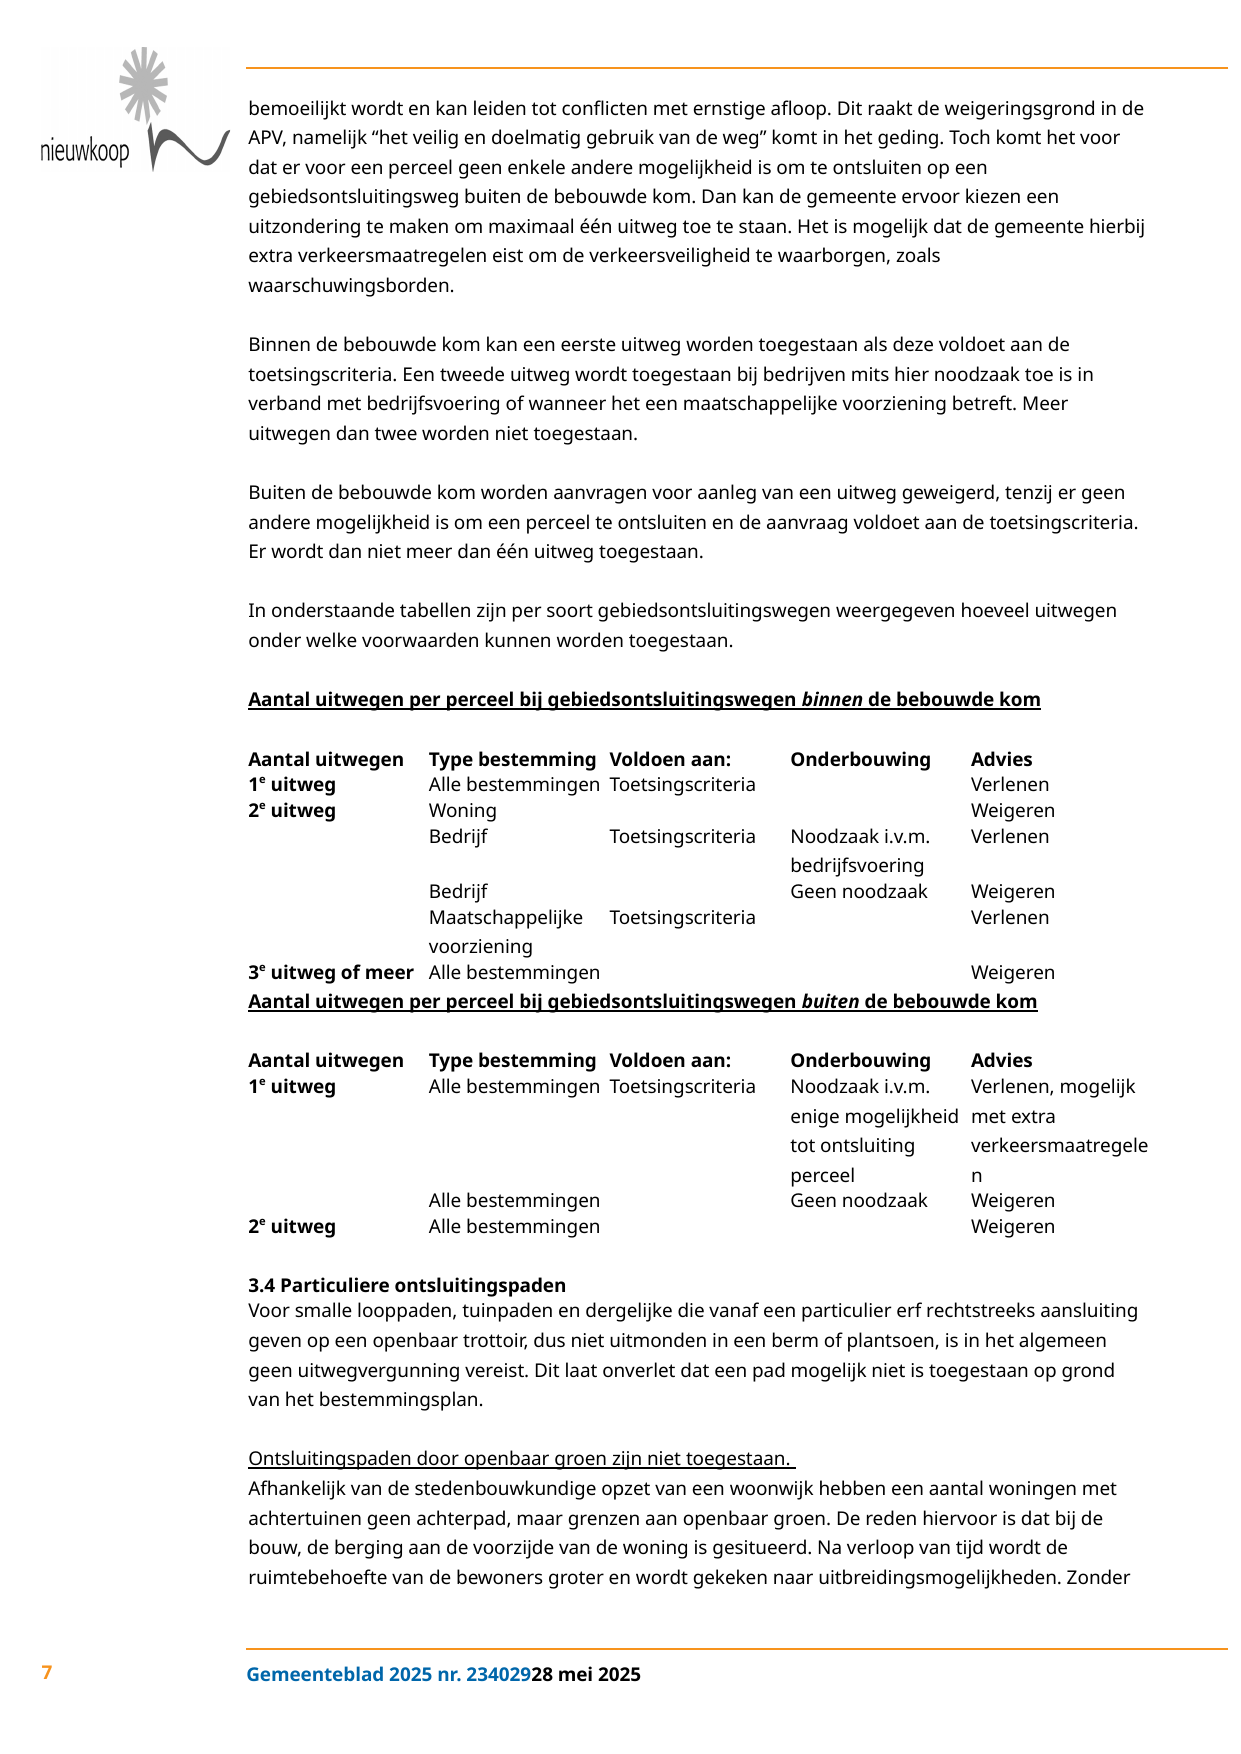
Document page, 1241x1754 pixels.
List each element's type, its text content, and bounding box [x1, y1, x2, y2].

text Binnen de bebouwde kom kan een eerste uitweg worden toegestaan als deze voldoet aan de toetsingscriteria. Een tweede uitweg wordt toegestaan bij bedrijven mits hier noodzaak toe is in verband met bedrijfsvoering of wanneer het een maatschappelijke voorziening betreft. Meer uitwegen dan twee worden niet toegestaan. [248, 331, 1152, 446]
table_cell Noodzaak i.v.m. enige mogelijkheid tot ontsluiting perceel [790, 1073, 971, 1188]
text 3.4 Particuliere ontsluitingspaden [248, 1272, 1152, 1298]
table_header Voldoen aan: [609, 1048, 790, 1073]
table_cell 1e uitweg [248, 771, 429, 797]
table_cell Alle bestemmingen [429, 771, 609, 797]
table_cell Toetsingscriteria [609, 904, 790, 959]
table_cell [790, 904, 971, 959]
table_cell [790, 959, 971, 985]
text Aantal uitwegen per perceel bij gebiedsontsluitingswegen buiten de bebouwde kom [248, 988, 1152, 1014]
table_cell Bedrijf [429, 878, 609, 904]
table_header Type bestemming [429, 1048, 609, 1073]
table_cell Alle bestemmingen [429, 1073, 609, 1188]
table_header Aantal uitwegen [248, 1048, 429, 1073]
table_cell 3e uitweg of meer [248, 959, 429, 985]
table_cell Geen noodzaak [790, 1188, 971, 1213]
table_cell Weigeren [971, 1188, 1152, 1213]
table_cell Toetsingscriteria [609, 1073, 790, 1188]
table_cell [248, 878, 429, 904]
table_cell Noodzaak i.v.m. bedrijfsvoering [790, 823, 971, 878]
table_cell Toetsingscriteria [609, 823, 790, 878]
table_cell Verlenen [971, 823, 1152, 878]
table_cell [790, 797, 971, 823]
text Voor smalle looppaden, tuinpaden en dergelijke die vanaf een particulier erf rechtstreeks aansluiting geven op een openbaar trottoir, dus niet uitmonden in een berm of plantsoen, is in het algemeen geen uitwegvergunning vereist. Dit laat onverlet dat een pad mogelijk niet is toegestaan op grond van het bestemmingsplan. [248, 1298, 1152, 1412]
table_header Advies [971, 746, 1152, 771]
text Aantal uitwegen per perceel bij gebiedsontsluitingswegen binnen de bebouwde kom [248, 686, 1152, 712]
table_header Onderbouwing [790, 1048, 971, 1073]
table_cell Weigeren [971, 1214, 1152, 1239]
table_cell [609, 959, 790, 985]
text bemoeilijkt wordt en kan leiden tot conflicten met ernstige afloop. Dit raakt de weigeringsgrond in de APV, namelijk “het veilig en doelmatig gebruik van de weg” komt in het geding. Toch komt het voor dat er voor een perceel geen enkele andere mogelijkheid is om te ontsluiten op een gebiedsontsluitingsweg buiten de bebouwde kom. Dan kan de gemeente ervoor kiezen een uitzondering te maken om maximaal één uitweg toe te staan. Het is mogelijk dat de gemeente hierbij extra verkeersmaatregelen eist om de verkeersveiligheid te waarborgen, zoals waarschuwingsborden. [248, 95, 1152, 298]
table_cell Verlenen, mogelijk met extra verkeersmaatregelen [971, 1073, 1152, 1188]
table_cell [609, 878, 790, 904]
table_header Advies [971, 1048, 1152, 1073]
table_cell Alle bestemmingen [429, 1188, 609, 1213]
table_cell Verlenen [971, 904, 1152, 959]
table_cell Alle bestemmingen [429, 1214, 609, 1239]
table_cell [248, 904, 429, 959]
table_cell Toetsingscriteria [609, 771, 790, 797]
table_cell [609, 1214, 790, 1239]
table_cell [790, 771, 971, 797]
text Buiten de bebouwde kom worden aanvragen voor aanleg van een uitweg geweigerd, tenzij er geen andere mogelijkheid is om een perceel te ontsluiten en de aanvraag voldoet aan de toetsingscriteria. Er wordt dan niet meer dan één uitweg toegestaan. [248, 479, 1152, 564]
text Ontsluitingspaden door openbaar groen zijn niet toegestaan. [248, 1446, 1152, 1471]
table_header Type bestemming [429, 746, 609, 771]
table_cell [609, 1188, 790, 1213]
table_cell Weigeren [971, 959, 1152, 985]
table_cell [248, 1188, 429, 1213]
table_cell 2e uitweg [248, 797, 429, 823]
table_cell Woning [429, 797, 609, 823]
table_header Onderbouwing [790, 746, 971, 771]
table_cell Bedrijf [429, 823, 609, 878]
table_cell Weigeren [971, 878, 1152, 904]
picture [41, 47, 231, 172]
table_cell Geen noodzaak [790, 878, 971, 904]
table_cell 1e uitweg [248, 1073, 429, 1188]
table_cell Weigeren [971, 797, 1152, 823]
table_cell [248, 823, 429, 878]
text Afhankelijk van de stedenbouwkundige opzet van een woonwijk hebben een aantal woningen met achtertuinen geen achterpad, maar grenzen aan openbaar groen. De reden hiervoor is dat bij de bouw, de berging aan de voorzijde van de woning is gesitueerd. Na verloop van tijd wordt de ruimtebehoefte van de bewoners groter en wordt gekeken naar uitbreidingsmogelijkheden. Zonder [248, 1475, 1152, 1590]
table_cell Verlenen [971, 771, 1152, 797]
table_cell [790, 1214, 971, 1239]
table_header Voldoen aan: [609, 746, 790, 771]
table_cell Maatschappelijke voorziening [429, 904, 609, 959]
table_cell Alle bestemmingen [429, 959, 609, 985]
table_cell 2e uitweg [248, 1214, 429, 1239]
table_header Aantal uitwegen [248, 746, 429, 771]
text In onderstaande tabellen zijn per soort gebiedsontsluitingswegen weergegeven hoeveel uitwegen onder welke voorwaarden kunnen worden toegestaan. [248, 598, 1152, 653]
table_cell [609, 797, 790, 823]
